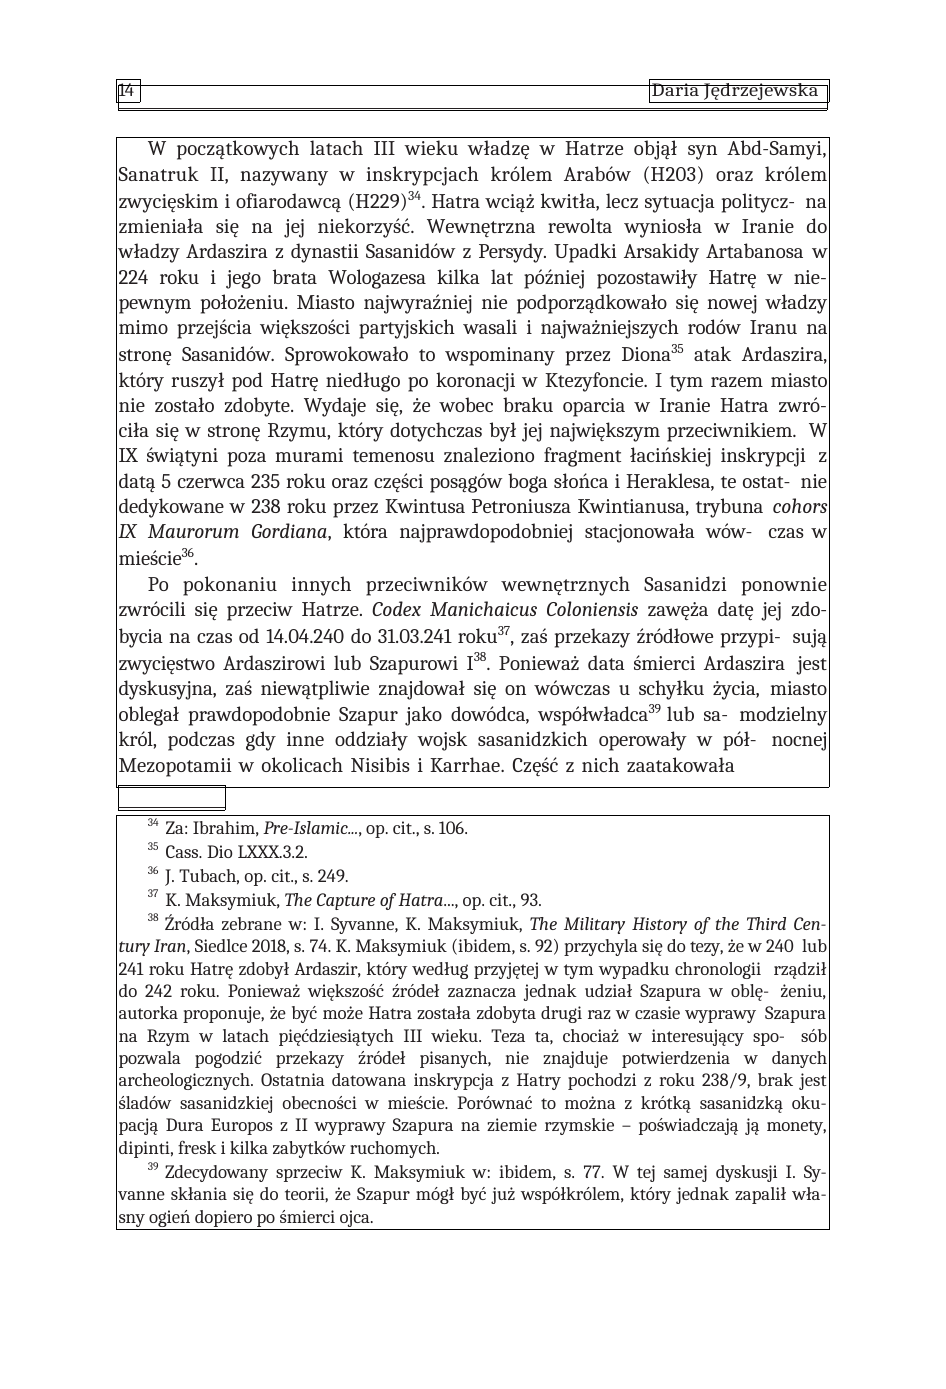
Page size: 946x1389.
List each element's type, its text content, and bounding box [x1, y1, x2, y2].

text Daria Jędrzejewska [651, 80, 829, 101]
text 38 Źródła zebrane w: I. Syvanne, K. Maksymiuk, The Military History of the Third Cen- tury Iran, Siedlce 2018, s. 74. K. Maksymiuk (ibidem, s. 92) przychyla się do tezy, że w 240 lub 241 roku Hatrę zdobył Ardaszir, który według przyjętej w tym wypadku chronologii rządził do 242 roku. Ponieważ większość źródeł zaznacza jednak udział Szapura w oblę- żeniu, autorka proponuje, że być może Hatra została zdobyta drugi raz w czasie wyprawy Szapura na Rzym w latach pięćdziesiątych III wieku. Teza ta, chociaż w interesujący spo- sób pozwala pogodzić przekazy źródeł pisanych, nie znajduje potwierdzenia w danych archeologicznych. Ostatnia datowana inskrypcja z Hatry pochodzi z roku 238/9, brak jest śladów sasanidzkiej obecności w mieście. Porównać to można z krótką sasanidzką oku- pacją Dura Europos z II wyprawy Szapura na ziemie rzymskie – poświadczają ją monety, dipinti, fresk i kilka zabytków ruchomych. [118, 911, 827, 1159]
text 37 K. Maksymiuk, The Capture of Hatra..., op. cit., 93. [148, 888, 829, 911]
text W początkowych latach III wieku władzę w Hatrze objął syn Abd-Samyi, Sanatruk II, nazywany w inskrypcjach królem Arabów (H203) oraz królem zwycięskim i ofiarodawcą (H229)34. Hatra wciąż kwitła, lecz sytuacja politycz- na zmieniała się na jej niekorzyść. Wewnętrzna rewolta wyniosła w Iranie do władzy Ardaszira z dynastii Sasanidów z Persydy. Upadki Arsakidy Artabanosa w 224 roku i jego brata Wologazesa kilka lat później pozostawiły Hatrę w nie- pewnym położeniu. Miasto najwyraźniej nie podporządkowało się nowej władzy mimo przejścia większości partyjskich wasali i najważniejszych rodów Iranu na stronę Sasanidów. Sprowokowało to wspominany przez Diona35 atak Ardaszira, który ruszył pod Hatrę niedługo po koronacji w Ktezyfoncie. I tym razem miasto nie zostało zdobyte. Wydaje się, że wobec braku oparcia w Iranie Hatra zwró- ciła się w stronę Rzymu, który dotychczas był jej największym przeciwnikiem. W IX świątyni poza murami temenosu znaleziono fragment łacińskiej inskrypcji z datą 5 czerwca 235 roku oraz części posągów boga słońca i Heraklesa, te ostat- nie dedykowane w 238 roku przez Kwintusa Petroniusza Kwintianusa, trybuna cohors IX Maurorum Gordiana, która najprawdopodobniej stacjonowała wów- czas w mieście36. [118, 138, 827, 571]
text [118, 80, 140, 85]
text 34 Za: Ibrahim, Pre-Islamic..., op. cit., s. 106. [148, 816, 829, 839]
text 14 [119, 86, 140, 101]
text Po pokonaniu innych przeciwników wewnętrznych Sasanidzi ponownie zwrócili się przeciw Hatrze. Codex Manichaicus Coloniensis zawęża datę jej zdo- bycia na czas od 14.04.240 do 31.03.241 roku37, zaś przekazy źródłowe przypi- sują zwycięstwo Ardaszirowi lub Szapurowi I38. Ponieważ data śmierci Ardaszira jest dyskusyjna, zaś niewątpliwie znajdował się on wówczas u schyłku życia, miasto oblegał prawdopodobnie Szapur jako dowódca, współwładca39 lub sa- modzielny król, podczas gdy inne oddziały wojsk sasanidzkich operowały w pół- nocnej Mezopotamii w okolicach Nisibis i Karrhae. Część z nich zaatakowała [118, 572, 827, 777]
text 35 Cass. Dio LXXX.3.2. [148, 840, 829, 863]
text 36 J. Tubach, op. cit., s. 249. [148, 864, 829, 887]
text 39 Zdecydowany sprzeciw K. Maksymiuk w: ibidem, s. 77. W tej samej dyskusji I. Sy- vanne skłania się do teorii, że Szapur mógł być już współkrólem, który jednak zapalił wła- sny ogień dopiero po śmierci ojca. [118, 1159, 827, 1228]
